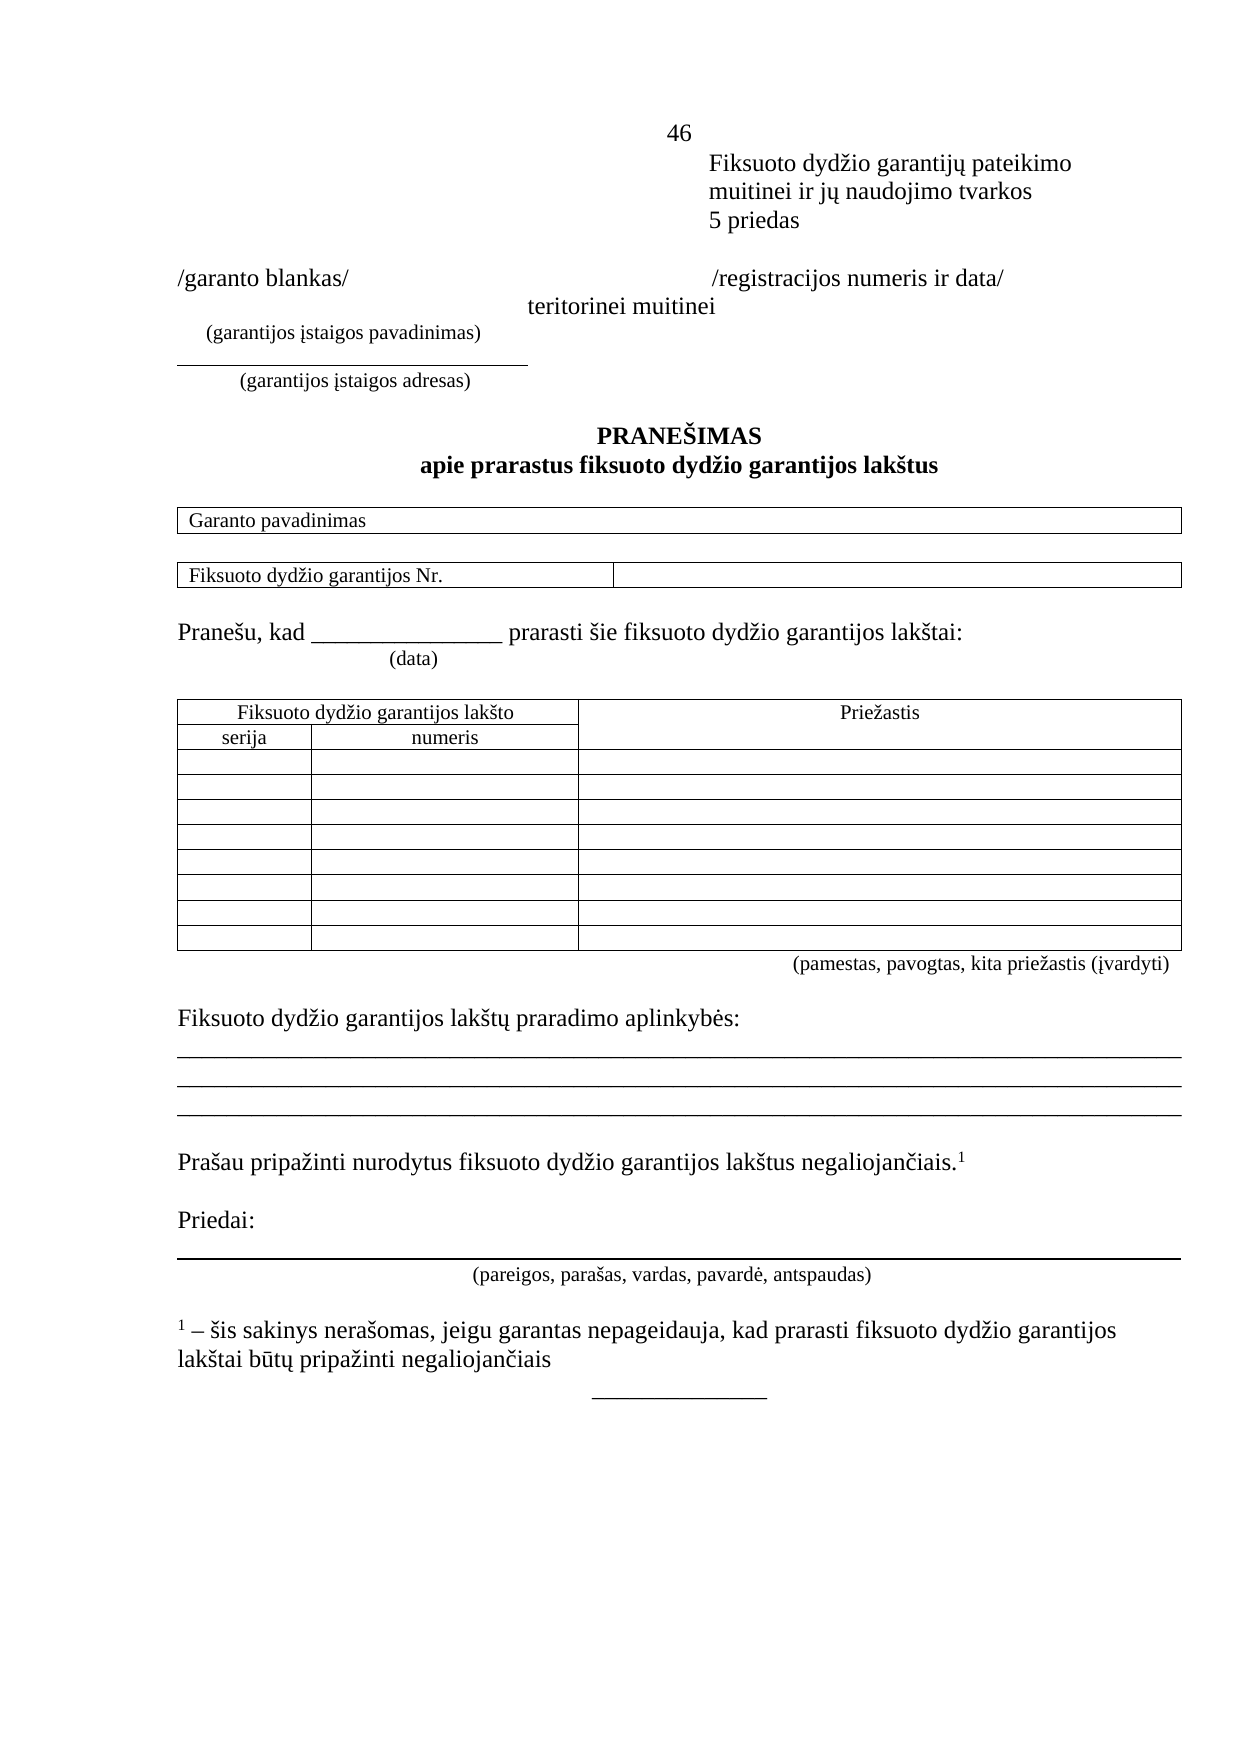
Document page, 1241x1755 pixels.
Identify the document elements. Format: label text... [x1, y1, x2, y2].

table_cell [312, 926, 578, 950]
table_cell [312, 825, 578, 849]
table_cell [178, 825, 311, 849]
table_cell [312, 800, 578, 824]
table_header Garanto pavadinimas [178, 508, 1181, 532]
table_cell [312, 850, 578, 874]
table_cell [579, 926, 1181, 950]
table_cell [312, 750, 578, 774]
text 1 – šis sakinys nerašomas, jeigu garantas nepageidauja, kad prarasti fiksuoto dydžio garantijos lakštai būtų pripažinti negaliojančiais [177, 1315, 1181, 1373]
table_cell [579, 875, 1181, 899]
table_cell numeris [312, 725, 578, 749]
table_cell [579, 775, 1181, 799]
text Fiksuoto dydžio garantijos lakštų praradimo aplinkybės: [177, 1003, 1181, 1032]
table_cell [178, 875, 311, 899]
table_cell [178, 750, 311, 774]
table_cell [178, 800, 311, 824]
table_cell [178, 850, 311, 874]
table_cell [579, 825, 1181, 849]
table_cell [178, 901, 311, 924]
table_cell [579, 800, 1181, 824]
table_cell [178, 926, 311, 950]
text PRANEŠIMAS [177, 421, 1181, 450]
text muitinei ir jų naudojimo tvarkos [177, 176, 1181, 205]
table_header Priežastis [579, 700, 1181, 724]
table_cell [579, 750, 1181, 774]
table_cell [579, 901, 1181, 924]
table_header Fiksuoto dydžio garantijos Nr. [178, 563, 613, 587]
text teritorinei muitinei [177, 291, 1181, 320]
table_cell [177, 951, 311, 975]
table_cell [312, 875, 578, 899]
table_cell serija [178, 725, 311, 749]
table_cell [311, 951, 579, 975]
text Priedai: [177, 1205, 1181, 1233]
table_cell [579, 724, 1181, 749]
table_cell [178, 775, 311, 799]
table_cell [312, 775, 578, 799]
table_cell (pamestas, pavogtas, kita priežastis (įvardyti) [579, 951, 1181, 975]
text apie prarastus fiksuoto dydžio garantijos lakštus [177, 450, 1181, 478]
text Pranešu, kad prarasti šie fiksuoto dydžio garantijos lakštai: [177, 617, 1181, 646]
text (pareigos, parašas, vardas, pavardė, antspaudas) [177, 1262, 1181, 1286]
text /garanto blankas/ /registracijos numeris ir data/ [177, 263, 1181, 291]
text (garantijos įstaigos adresas) [177, 368, 1181, 392]
table_cell [579, 850, 1181, 874]
text (garantijos įstaigos pavadinimas) [177, 320, 1181, 344]
table_header Fiksuoto dydžio garantijos lakšto [178, 700, 578, 724]
text ______________ [177, 1373, 1181, 1401]
text Fiksuoto dydžio garantijų pateikimo [709, 148, 1181, 176]
text 5 priedas [177, 205, 1181, 234]
text (data) [177, 646, 1181, 670]
table_header [614, 563, 1181, 587]
table_cell [312, 901, 578, 924]
text Prašau pripažinti nurodytus fiksuoto dydžio garantijos lakštus negaliojančiais.1 [177, 1147, 1181, 1176]
